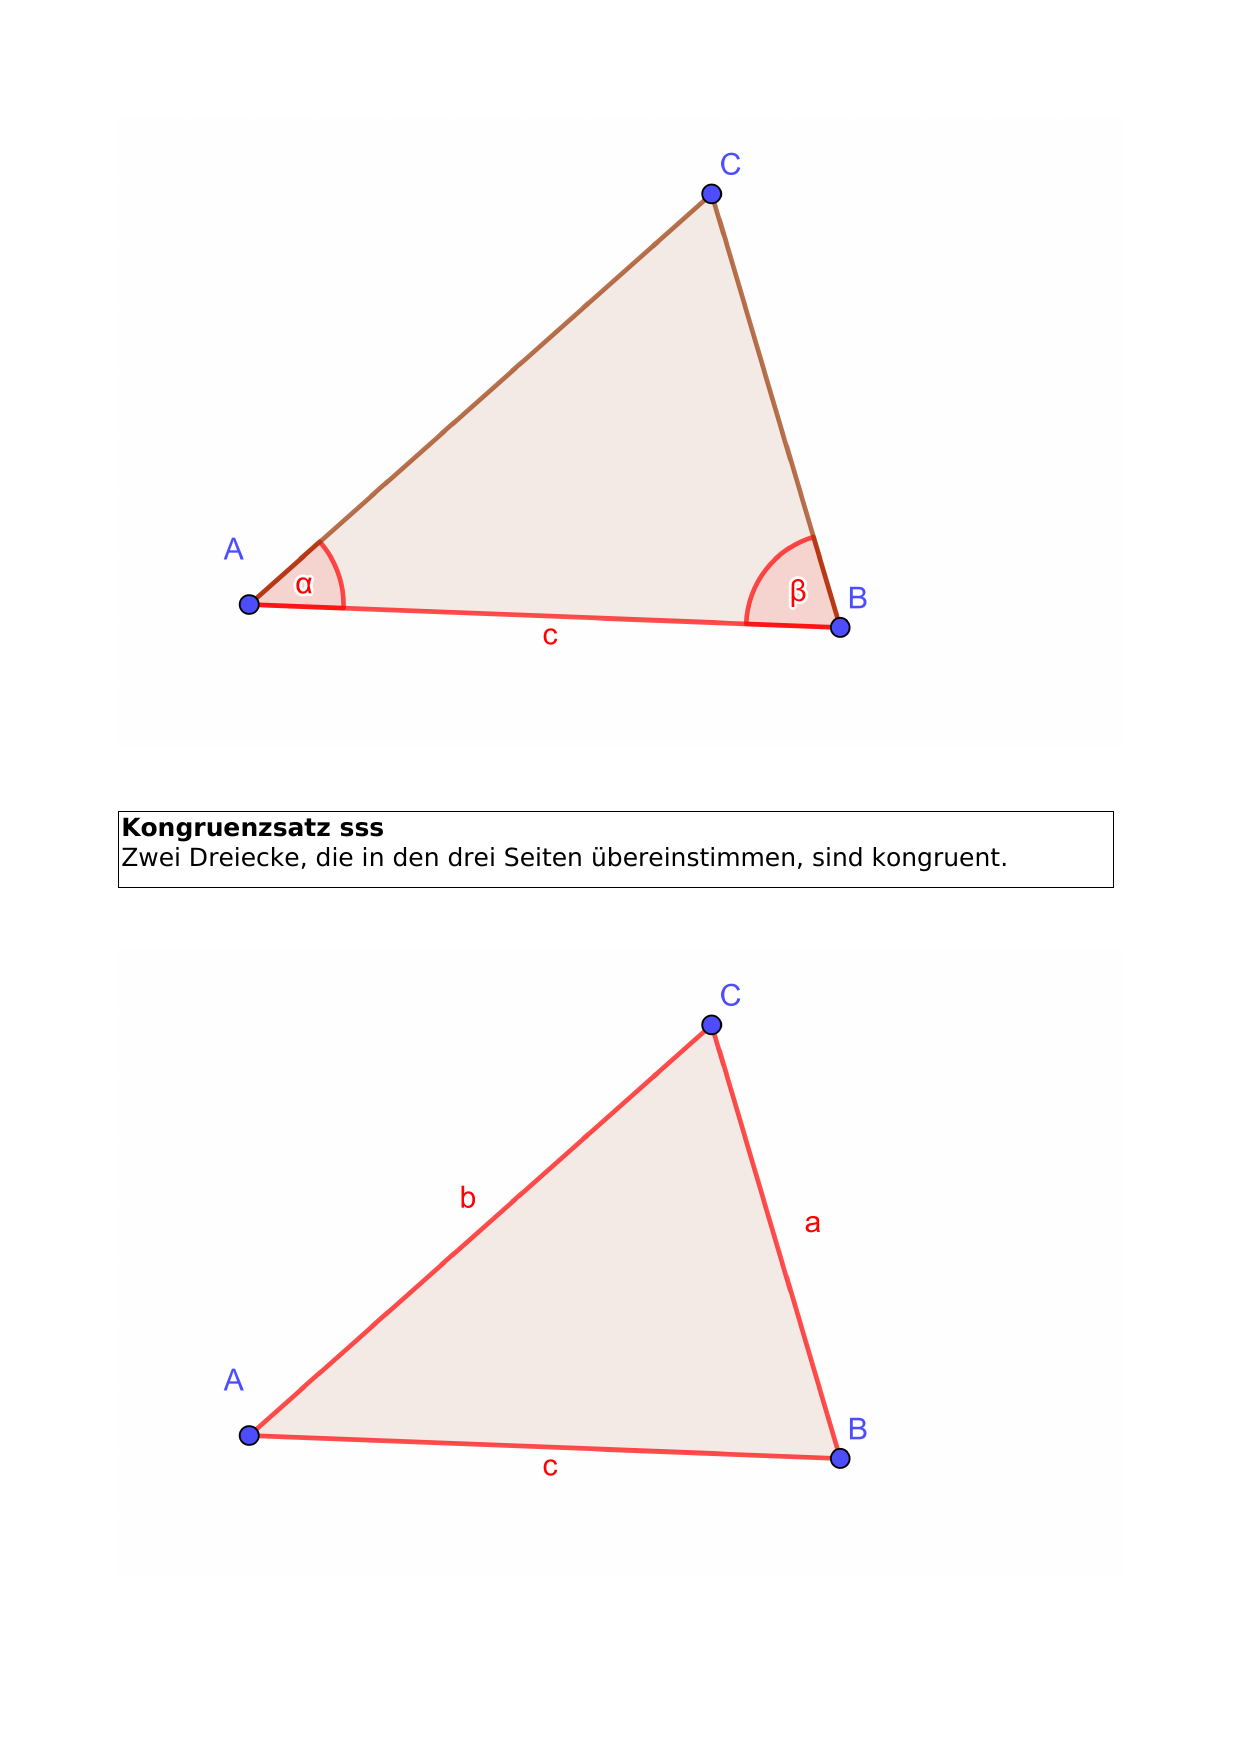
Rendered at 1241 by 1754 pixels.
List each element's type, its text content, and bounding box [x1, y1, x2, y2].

picture [118, 118, 1123, 746]
picture [118, 949, 1123, 1577]
table_header Kongruenzsatz sss Zwei Dreiecke, die in den drei Seiten übereinstimmen, sind kongruent. [119, 812, 1113, 887]
